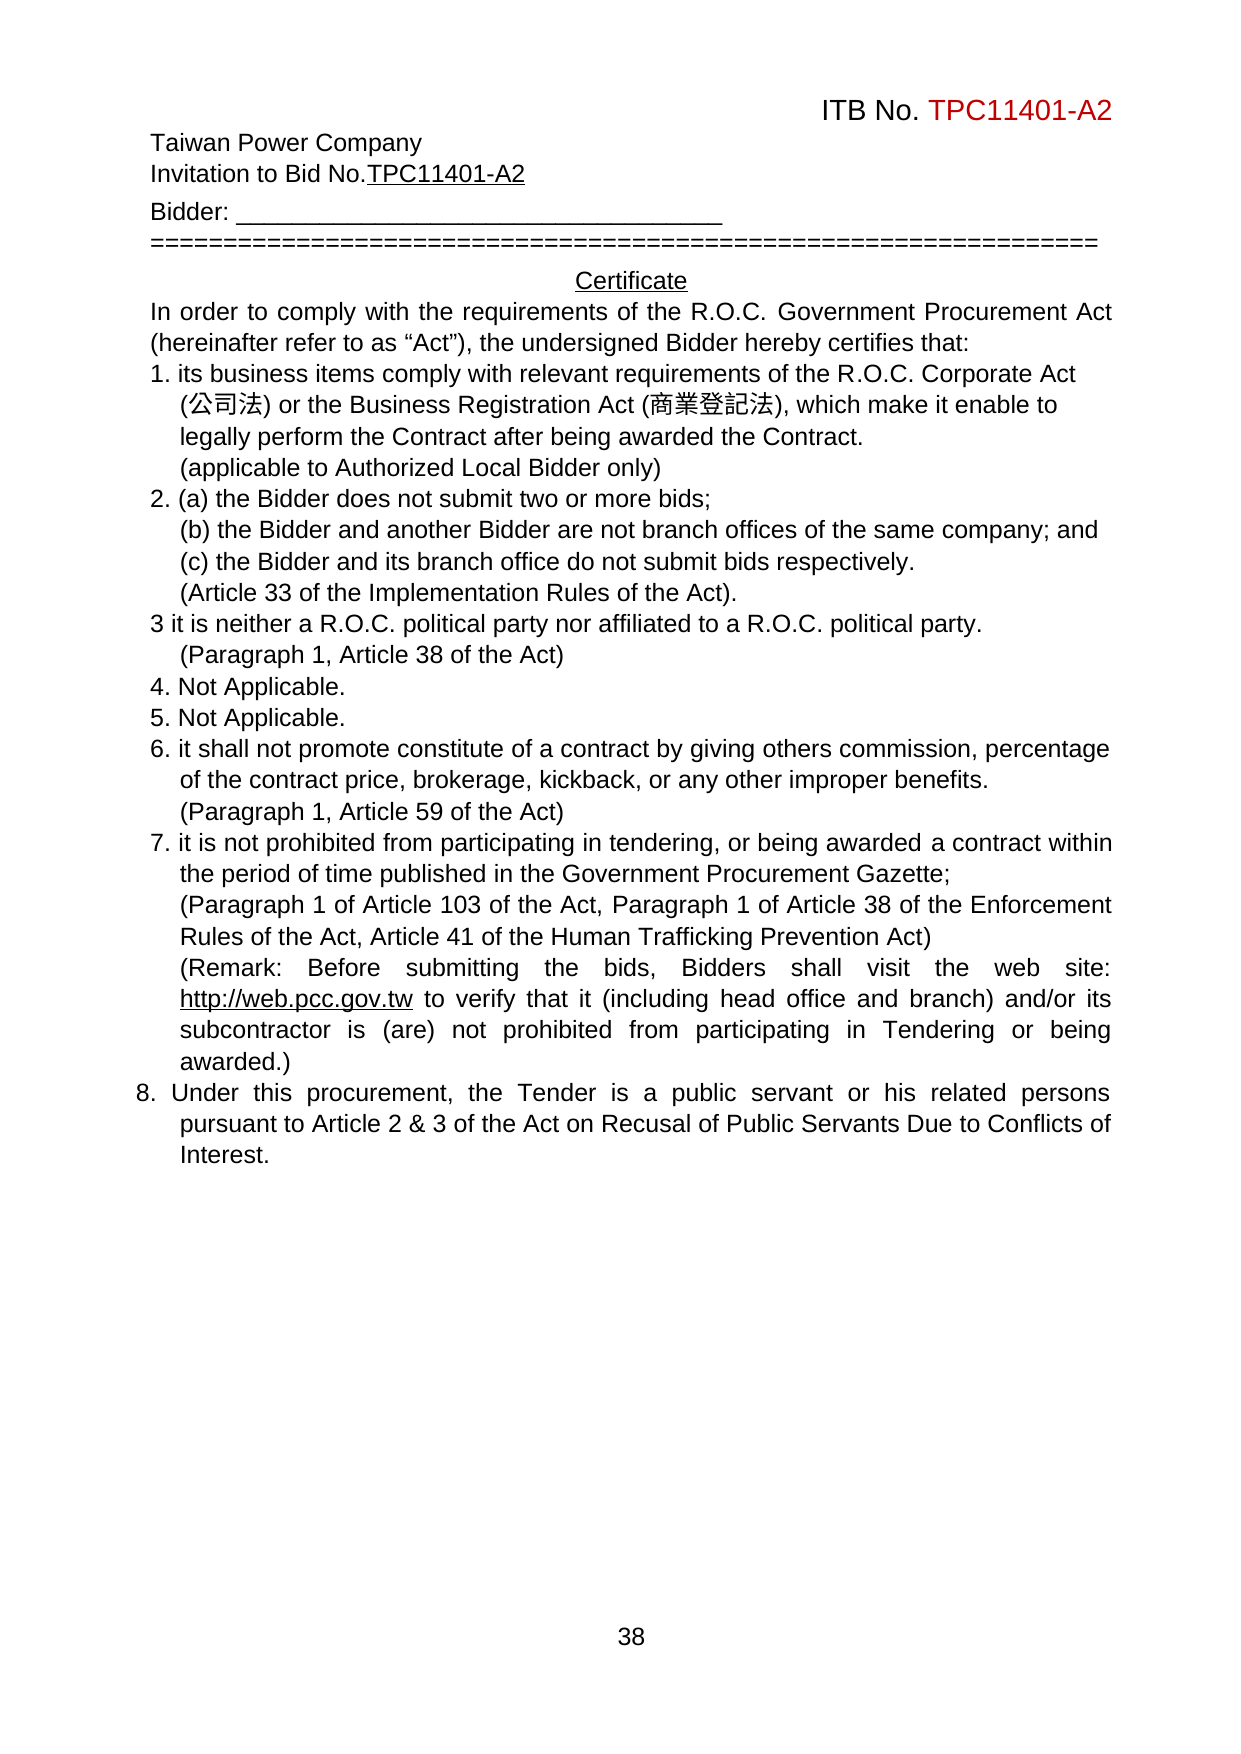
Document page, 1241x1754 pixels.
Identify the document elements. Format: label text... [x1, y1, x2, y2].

text Bidder: ___________________________________ [150, 189, 1113, 226]
text (Paragraph 1, Article 59 of the Act) [179, 795, 1113, 826]
text Certificate [150, 257, 1113, 295]
text ================================================================= [150, 226, 1113, 257]
text Invitation to Bid No.TPC11401-A2 [150, 157, 1113, 189]
text In order to comply with the requirements of the R.O.C. Government Procurement Act (hereinafter refer to as “Act”), the undersigned Bidder hereby certifies that: [150, 295, 1113, 357]
text 6. it shall not promote constitute of a contract by giving others commission, percentage of the contract price, brokerage, kickback, or any other improper benefits. [150, 732, 1113, 795]
text 7. it is not prohibited from participating in tendering, or being awarded a contract within the period of time published in the Government Procurement Gazette; [150, 826, 1113, 889]
text 5. Not Applicable. [150, 701, 1113, 732]
text (applicable to Authorized Local Bidder only) [165, 451, 1113, 482]
text 4. Not Applicable. [150, 670, 1113, 701]
text 8. Under this procurement, the Tender is a public servant or his related persons pursuant to Article 2 & 3 of the Act on Recusal of Public Servants Due to Conflicts of Interest. [136, 1076, 1113, 1170]
text Taiwan Power Company [150, 126, 1113, 157]
text (Remark: Before submitting the bids, Bidders shall visit the web site: http://web.pcc.gov.tw to verify that it (including head office and branch) and/or its subcontractor is (are) not prohibited from participating in Tendering or being awarded.) [179, 951, 1113, 1076]
text (b) the Bidder and another Bidder are not branch offices of the same company; and [179, 514, 1113, 545]
text (Article 33 of the Implementation Rules of the Act). [179, 576, 1113, 607]
text (Paragraph 1, Article 38 of the Act) [179, 639, 1113, 670]
text 1. its business items comply with relevant requirements of the R.O.C. Corporate Act (公司法) or the Business Registration Act (商業登記法), which make it enable to legally perform the Contract after being awarded the Contract. [150, 357, 1113, 451]
text (Paragraph 1 of Article 103 of the Act, Paragraph 1 of Article 38 of the Enforcement Rules of the Act, Article 41 of the Human Trafficking Prevention Act) [179, 889, 1113, 951]
text 3 it is neither a R.O.C. political party nor affiliated to a R.O.C. political party. [150, 607, 1113, 639]
text (c) the Bidder and its branch office do not submit bids respectively. [179, 545, 1113, 576]
text 2. (a) the Bidder does not submit two or more bids; [150, 482, 1113, 514]
